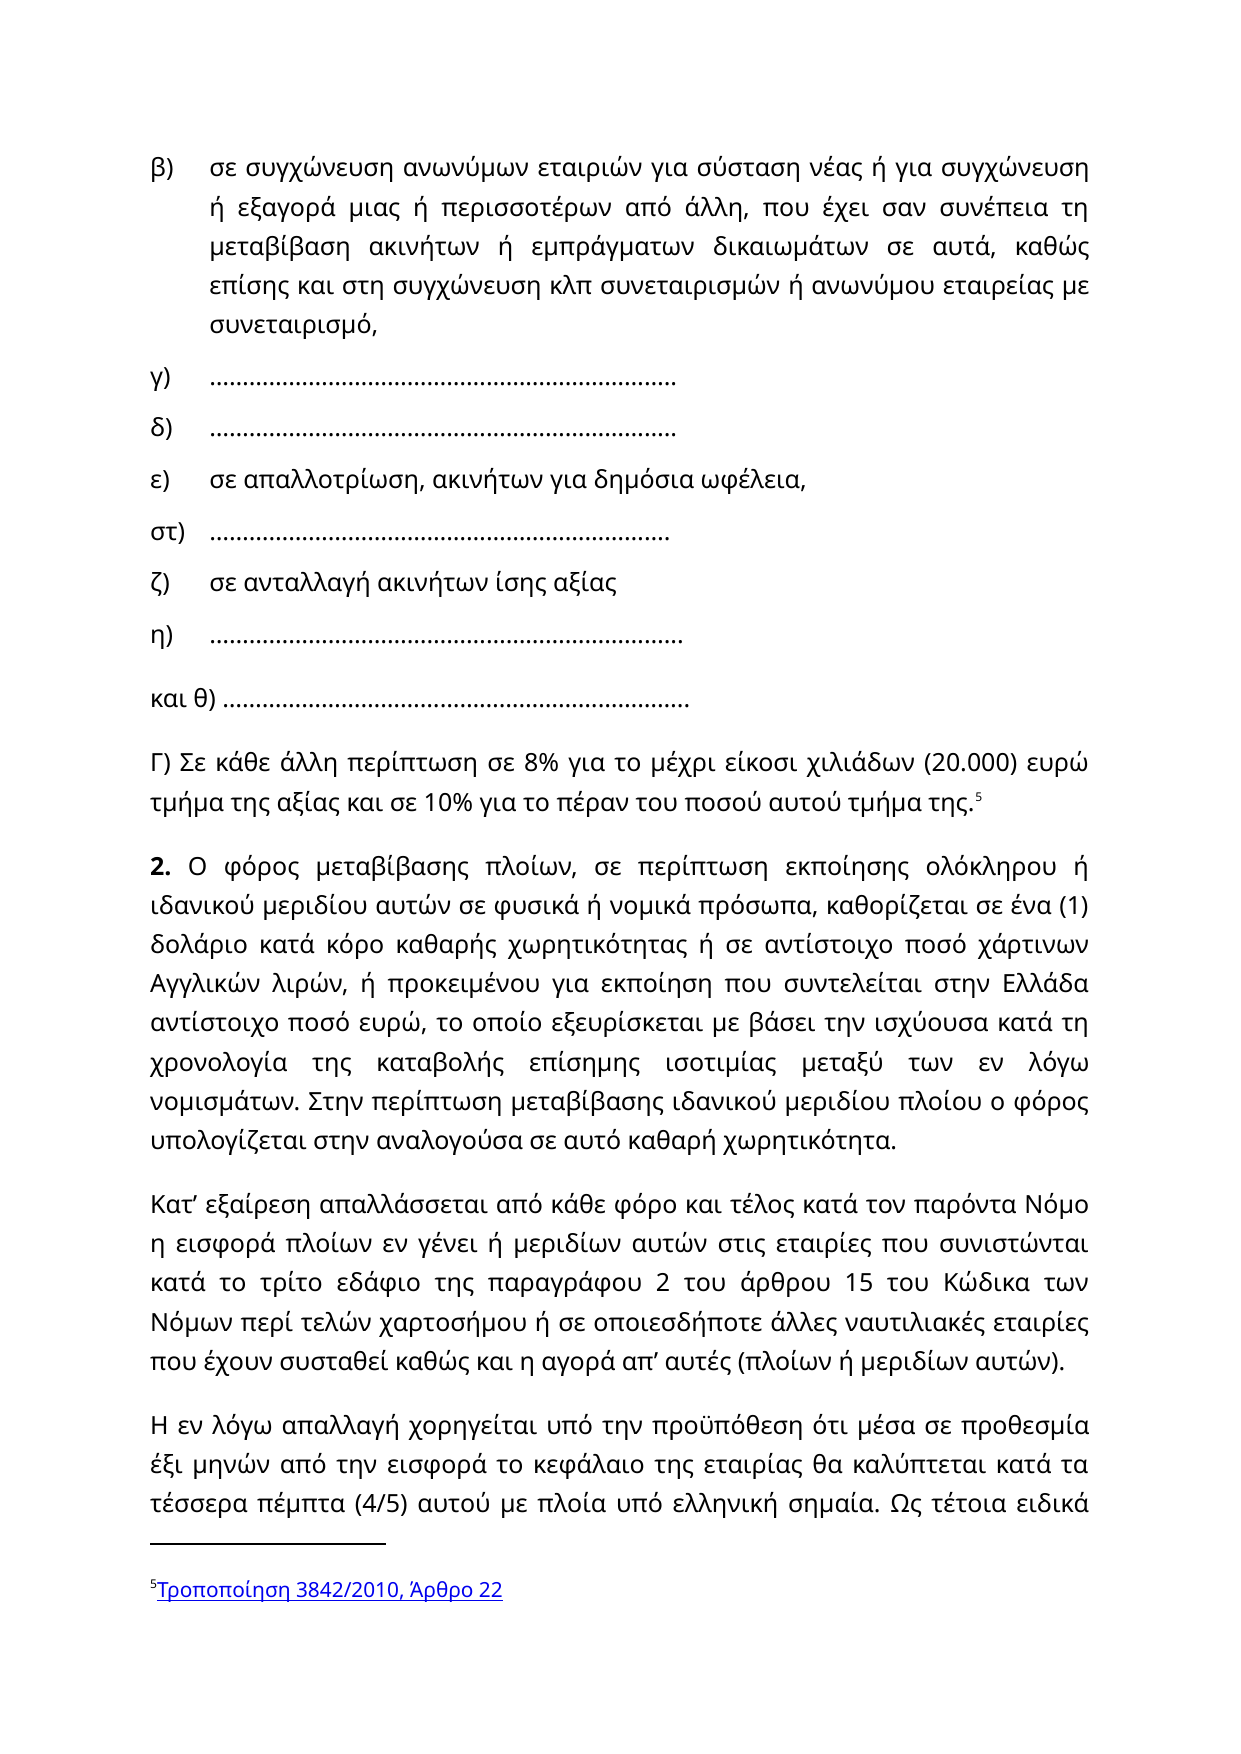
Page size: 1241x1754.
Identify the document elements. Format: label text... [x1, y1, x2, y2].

text 2. Ο φόρος μεταβίβασης πλοίων, σε περίπτωση εκποίησης ολόκληρου ή ιδανικού μεριδίου αυτών σε φυσικά ή νομικά πρόσωπα, καθορίζεται σε ένα (1) δολάριο κατά κόρο καθαρής χωρητικότητας ή σε αντίστοιχο ποσό χάρτινων Αγγλικών λιρών, ή προκειμένου για εκποίηση που συντελείται στην Ελλάδα αντίστοιχο ποσό ευρώ, το οποίο εξευρίσκεται με βάσει την ισχύουσα κατά τη χρονολογία της καταβολής επίσημης ισοτιμίας μεταξύ των εν λόγω νομισμάτων. Στην περίπτωση μεταβίβασης ιδανικού μεριδίου πλοίου ο φόρος υπολογίζεται στην αναλογούσα σε αυτό καθαρή χωρητικότητα. [150, 848, 1090, 1157]
list δ) …………………………………………………………….. [150, 410, 1090, 444]
text Η εν λόγω απαλλαγή χορηγείται υπό την προϋπόθεση ότι μέσα σε προθεσμία έξι μηνών από την εισφορά το κεφάλαιο της εταιρίας θα καλύπτεται κατά τα τέσσερα πέμπτα (4/5) αυτού με πλοία υπό ελληνική σημαία. Ως τέτοια ειδικά [150, 1407, 1090, 1520]
list η) ……………………………………………………………... [150, 617, 1090, 651]
list γ) …………………………………………………………….. [150, 358, 1090, 392]
text Γ) Σε κάθε άλλη περίπτωση σε 8% για το μέχρι είκοσι χιλιάδων (20.000) ευρώ τμήμα της αξίας και σε 10% για το πέραν του ποσού αυτού τμήμα της. [150, 745, 1090, 818]
text Τροποποίηση 3842/2010, Άρθρο 22 [150, 1576, 1090, 1604]
list β) σε συγχώνευση ανωνύμων εταιριών για σύσταση νέας ή για συγχώνευση ή εξαγορά μιας ή περισσοτέρων από άλλη, που έχει σαν συνέπεια τη μεταβίβαση ακινήτων ή εμπράγματων δικαιωμάτων σε αυτά, καθώς επίσης και στη συγχώνευση κλπ συνεταιρισμών ή ανωνύμου εταιρείας με συνεταιρισμό, [150, 150, 1090, 341]
list στ) ……………………………………………………………. [150, 513, 1090, 547]
list ε) σε απαλλοτρίωση, ακινήτων για δημόσια ωφέλεια, [150, 462, 1090, 496]
text και θ) …………………………………………………………….. [150, 681, 1090, 715]
list ζ) σε ανταλλαγή ακινήτων ίσης αξίας [150, 565, 1090, 599]
text Κατ’ εξαίρεση απαλλάσσεται από κάθε φόρο και τέλος κατά τον παρόντα Νόμο η εισφορά πλοίων εν γένει ή μεριδίων αυτών στις εταιρίες που συνιστώνται κατά το τρίτο εδάφιο της παραγράφου 2 του άρθρου 15 του Κώδικα των Νόμων περί τελών χαρτοσήμου ή σε οποιεσδήποτε άλλες ναυτιλιακές εταιρίες που έχουν συσταθεί καθώς και η αγορά απ’ αυτές (πλοίων ή μεριδίων αυτών). [150, 1187, 1090, 1377]
